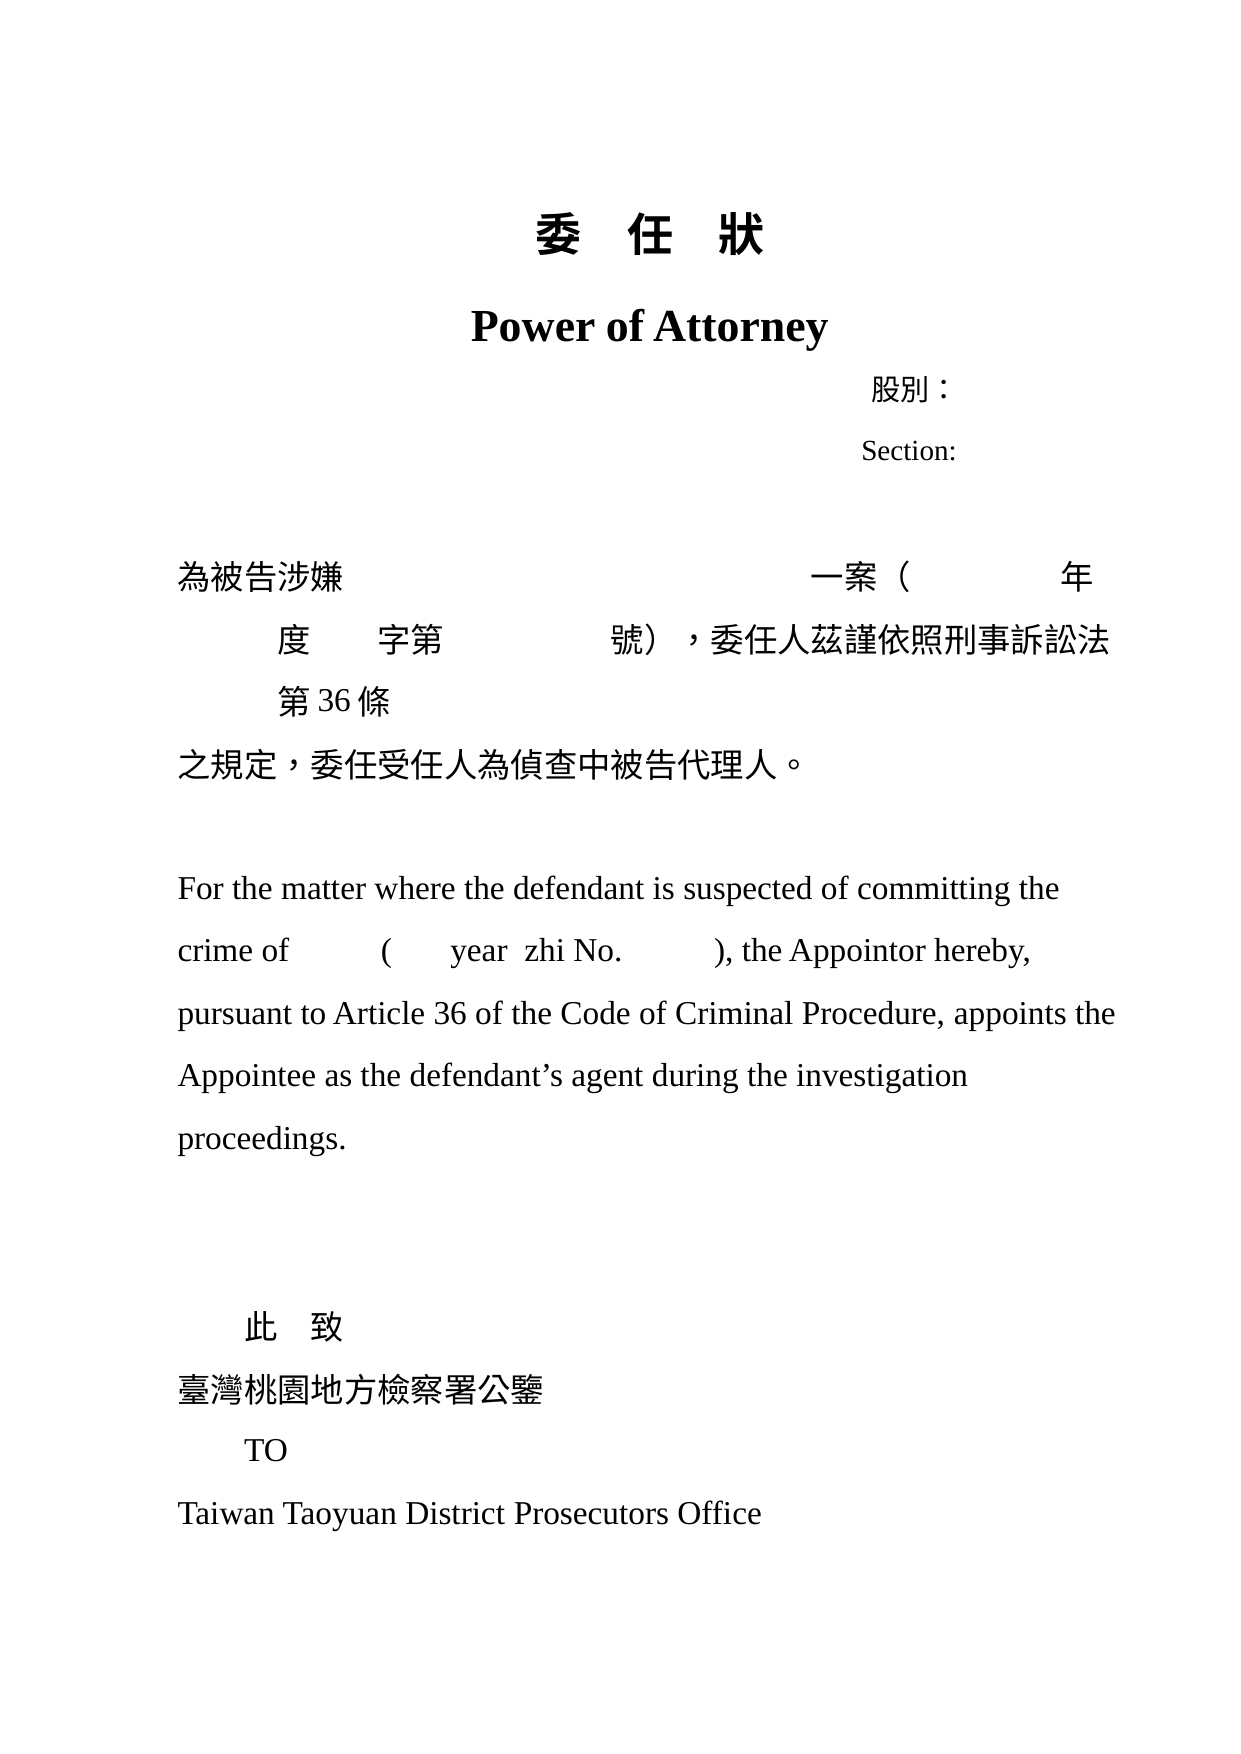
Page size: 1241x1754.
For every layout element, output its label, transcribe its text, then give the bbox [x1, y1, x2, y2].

text Taiwan Taoyuan District Prosecutors Office [177, 1471, 1122, 1533]
text 股別： [177, 346, 1122, 408]
text 之規定，委任受任人為偵查中被告代理人。 [177, 721, 1122, 783]
text 此 致 [177, 1283, 1122, 1346]
text 為被告涉嫌 一案（ 年度 字第 號），委任人茲謹依照刑事訴訟法第36條 [177, 533, 1122, 721]
text Section: [177, 408, 1122, 471]
text 委 任 狀 [177, 158, 1122, 283]
text TO [177, 1408, 1122, 1471]
text Power of Attorney [177, 283, 1122, 346]
text For the matter where the defendant is suspected of committing the crime of ( year zhi No. ), the Appointor hereby, pursuant to Article 36 of the Code of Criminal Procedure, appoints the Appointee as the defendant’s agent during the investigation proceedings. [177, 846, 1122, 1158]
text 臺灣桃園地方檢察署公鑒 [177, 1346, 1122, 1408]
